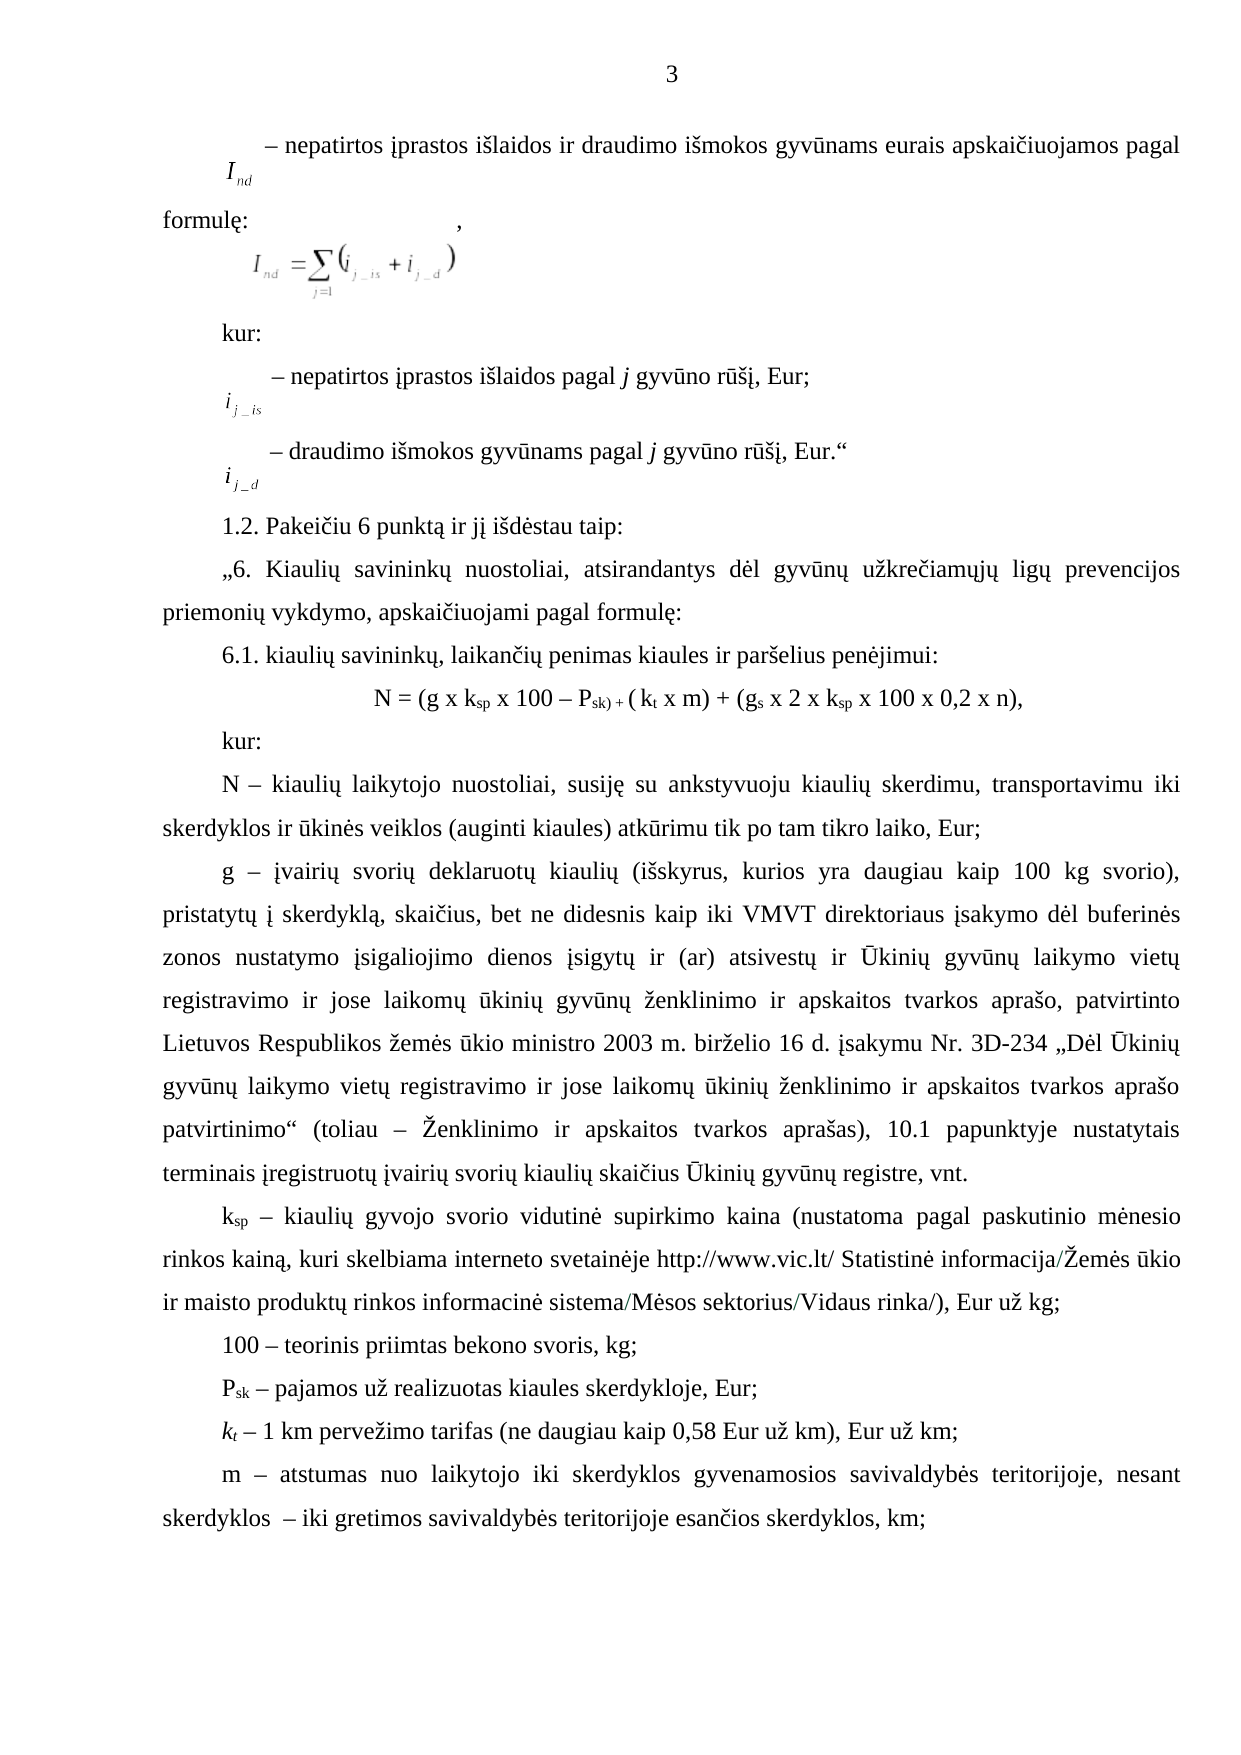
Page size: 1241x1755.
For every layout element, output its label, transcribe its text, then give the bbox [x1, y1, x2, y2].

text kt – 1 km pervežimo tarifas (ne daugiau kaip 0,58 Eur už km), Eur už km; [162, 1416, 1181, 1445]
text 6.1. kiaulių savininkų, laikančių penimas kiaules ir paršelius penėjimui: [162, 640, 1181, 669]
text ksp – kiaulių gyvojo svorio vidutinė supirkimo kaina (nustatoma pagal paskutinio mėnesio rinkos kainą, kuri skelbiama interneto svetainėje http://www.vic.lt/ Statistinė informacija/Žemės ūkio ir maisto produktų rinkos informacinė sistema/Mėsos sektorius/Vidaus rinka/), Eur už kg; [162, 1201, 1181, 1316]
text N – kiaulių laikytojo nuostoliai, susiję su ankstyvuoju kiaulių skerdimu, transportavimu iki skerdyklos ir ūkinės veiklos (auginti kiaules) atkūrimu tik po tam tikro laiko, Eur; [162, 769, 1181, 841]
text kur: [162, 318, 1181, 347]
text kur: [162, 726, 1181, 755]
text N = (g x ksp x 100 – Psk) + ( kt x m) + (gs x 2 x ksp x 100 x 0,2 x n), [162, 683, 1181, 712]
text m – atstumas nuo laikytojo iki skerdyklos gyvenamosios savivaldybės teritorijoje, nesant skerdyklos – iki gretimos savivaldybės teritorijoje esančios skerdyklos, km; [162, 1459, 1181, 1531]
text 1.2. Pakeičiu 6 punktą ir jį išdėstau taip: [162, 511, 1181, 539]
text g – įvairių svorių deklaruotų kiaulių (išskyrus, kurios yra daugiau kaip 100 kg svorio), pristatytų į skerdyklą, skaičius, bet ne didesnis kaip iki VMVT direktoriaus įsakymo dėl buferinės zonos nustatymo įsigaliojimo dienos įsigytų ir (ar) atsivestų ir Ūkinių gyvūnų laikymo vietų registravimo ir jose laikomų ūkinių gyvūnų ženklinimo ir apskaitos tvarkos aprašo, patvirtinto Lietuvos Respublikos žemės ūkio ministro 2003 m. birželio 16 d. įsakymu Nr. 3D-234 „Dėl Ūkinių gyvūnų laikymo vietų registravimo ir jose laikomų ūkinių ženklinimo ir apskaitos tvarkos aprašo patvirtinimo“ (toliau – Ženklinimo ir apskaitos tvarkos aprašas), 10.1 papunktyje nustatytais terminais įregistruotų įvairių svorių kiaulių skaičius Ūkinių gyvūnų registre, vnt. [162, 856, 1181, 1186]
text – draudimo išmokos gyvūnams pagal j gyvūno rūšį, Eur.“ [162, 436, 1181, 496]
text Psk – pajamos už realizuotas kiaules skerdykloje, Eur; [162, 1373, 1181, 1402]
text 100 – teorinis priimtas bekono svoris, kg; [162, 1330, 1181, 1359]
text – nepatirtos įprastos išlaidos pagal j gyvūno rūšį, Eur; [162, 361, 1181, 422]
text – nepatirtos įprastos išlaidos ir draudimo išmokos gyvūnams eurais apskaičiuojamos pagal formulę:, [162, 130, 1181, 304]
text „6. Kiaulių savininkų nuostoliai, atsirandantys dėl gyvūnų užkrečiamųjų ligų prevencijos priemonių vykdymo, apskaičiuojami pagal formulę: [162, 554, 1181, 626]
